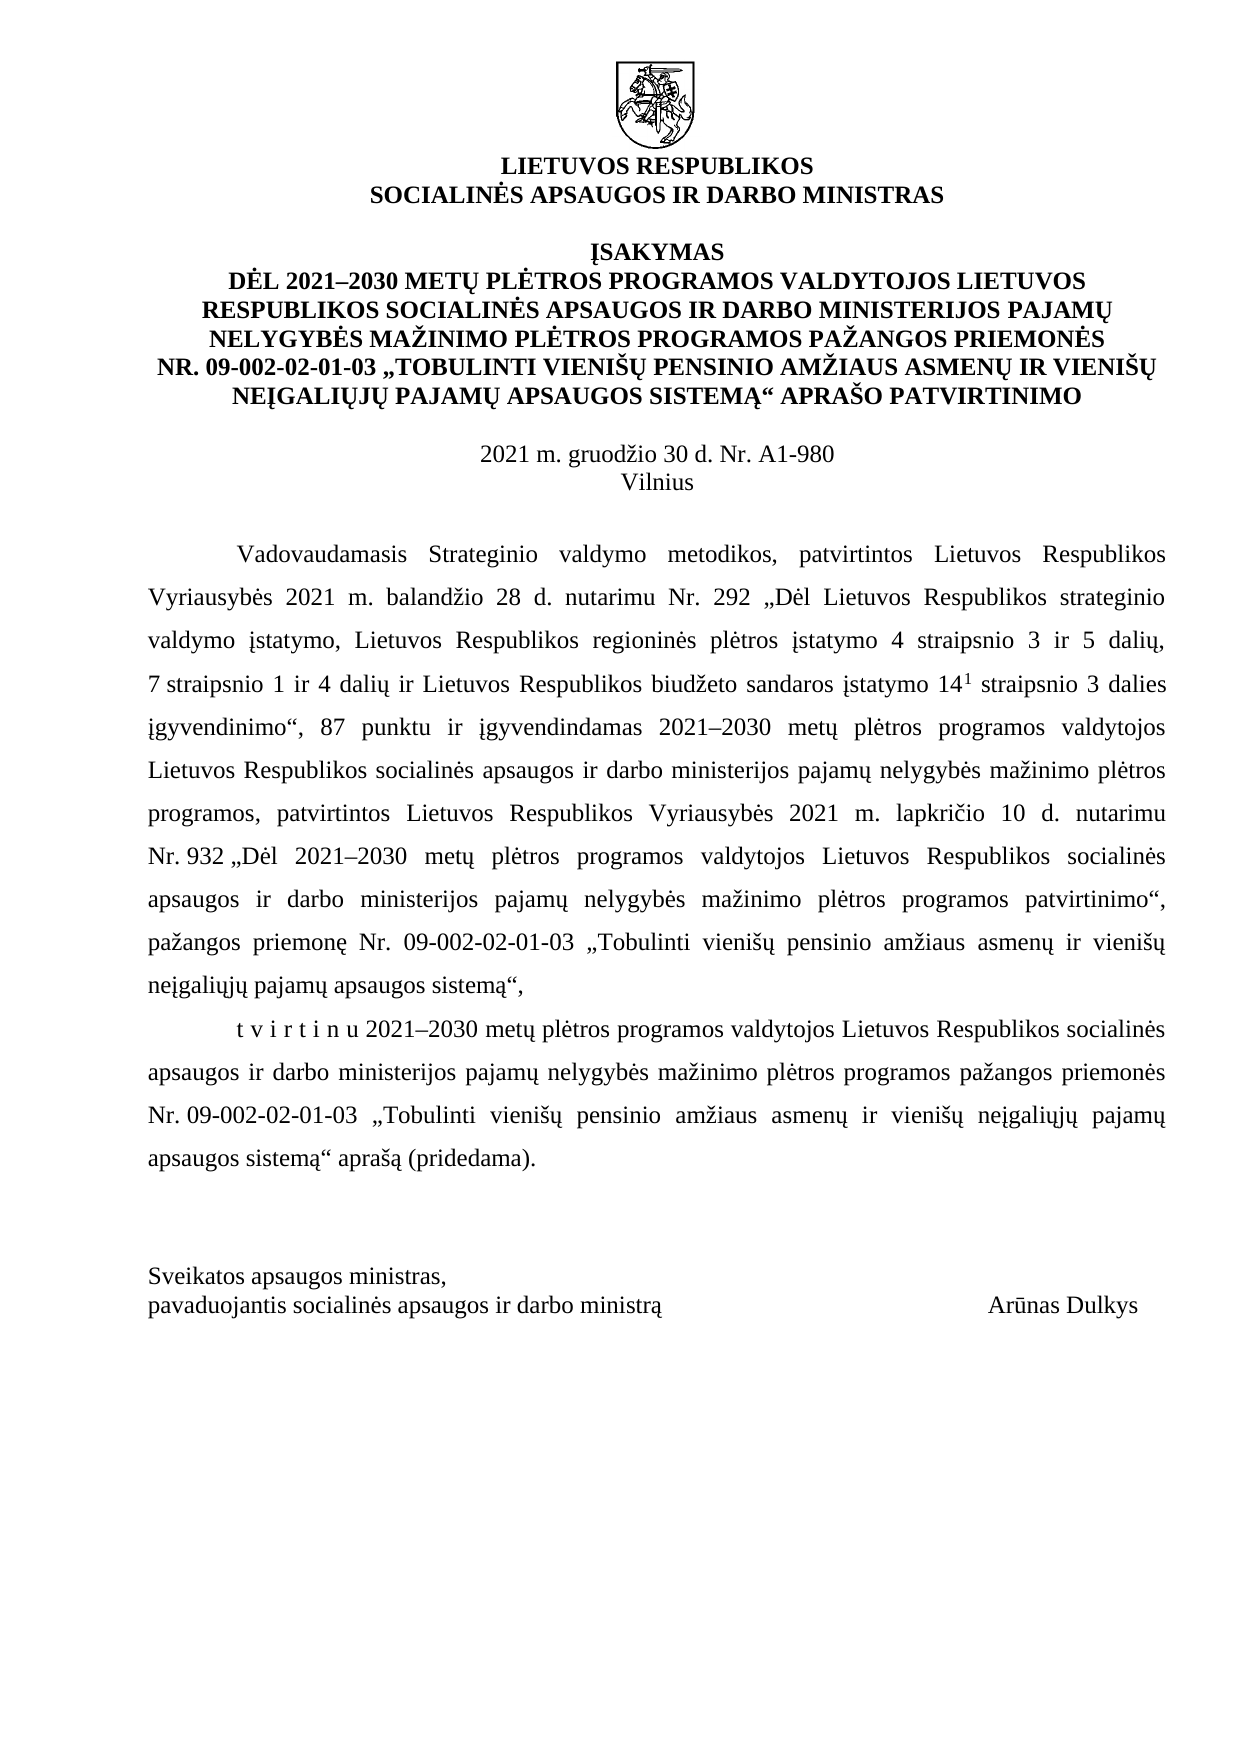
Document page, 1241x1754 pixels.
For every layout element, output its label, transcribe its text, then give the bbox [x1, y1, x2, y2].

text ĮSAKYMAS [148, 237, 1167, 266]
text DĖL 2021–2030 METŲ PLĖTROS PROGRAMOS VALDYTOJOS LIETUVOS RESPUBLIKOS SOCIALINĖS APSAUGOS IR DARBO MINISTERIJOS PAJAMŲ NELYGYBĖS MAŽINIMO Plėtros PROGRAMOS PAŽANGOS PRIEMONĖS [148, 266, 1167, 352]
text Vilnius [148, 467, 1167, 496]
text Nr. 09-002-02-01-03 „TOBULINTI VIENIŠŲ PENSINIO AMŽIAUS ASMENŲ IR VIENIŠŲ NEĮGALIŲJŲ PAJAMŲ APSAUGOS SISTEMĄ“ APRAŠO PATVIRTINIMO [148, 352, 1167, 410]
text LIETUVOS RESPUBLIKOS [148, 151, 1167, 180]
text Vadovaudamasis Strateginio valdymo metodikos, patvirtintos Lietuvos Respublikos Vyriausybės 2021 m. balandžio 28 d. nutarimu Nr. 292 „Dėl Lietuvos Respublikos strateginio valdymo įstatymo, Lietuvos Respublikos regioninės plėtros įstatymo 4 straipsnio 3 ir 5 dalių, 7 straipsnio 1 ir 4 dalių ir Lietuvos Respublikos biudžeto sandaros įstatymo 141 straipsnio 3 dalies įgyvendinimo“, 87 punktu ir įgyvendindamas 2021–2030 metų plėtros programos valdytojos Lietuvos Respublikos socialinės apsaugos ir darbo ministerijos pajamų nelygybės mažinimo plėtros programos, patvirtintos Lietuvos Respublikos Vyriausybės 2021 m. lapkričio 10 d. nutarimu Nr. 932 „Dėl 2021–2030 metų plėtros programos valdytojos Lietuvos Respublikos socialinės apsaugos ir darbo ministerijos pajamų nelygybės mažinimo plėtros programos patvirtinimo“, pažangos priemonę Nr. 09-002-02-01-03 „Tobulinti vienišų pensinio amžiaus asmenų ir vienišų neįgaliųjų pajamų apsaugos sistemą“, [148, 539, 1167, 999]
text 2021 m. gruodžio 30 d. Nr. A1-980 [148, 439, 1167, 467]
text Sveikatos apsaugos ministras, [148, 1261, 1167, 1290]
text t v i r t i n u 2021–2030 metų plėtros programos valdytojos Lietuvos Respublikos socialinės apsaugos ir darbo ministerijos pajamų nelygybės mažinimo plėtros programos pažangos priemonės Nr. 09-002-02-01-03 „Tobulinti vienišų pensinio amžiaus asmenų ir vienišų neįgaliųjų pajamų apsaugos sistemą“ aprašą (pridedama). [148, 1014, 1167, 1172]
text pavaduojantis socialinės apsaugos ir darbo ministrą Arūnas Dulkys [148, 1290, 1167, 1319]
text SOCIALINĖS APSAUGOS IR DARBO MINISTRAS [148, 180, 1167, 209]
